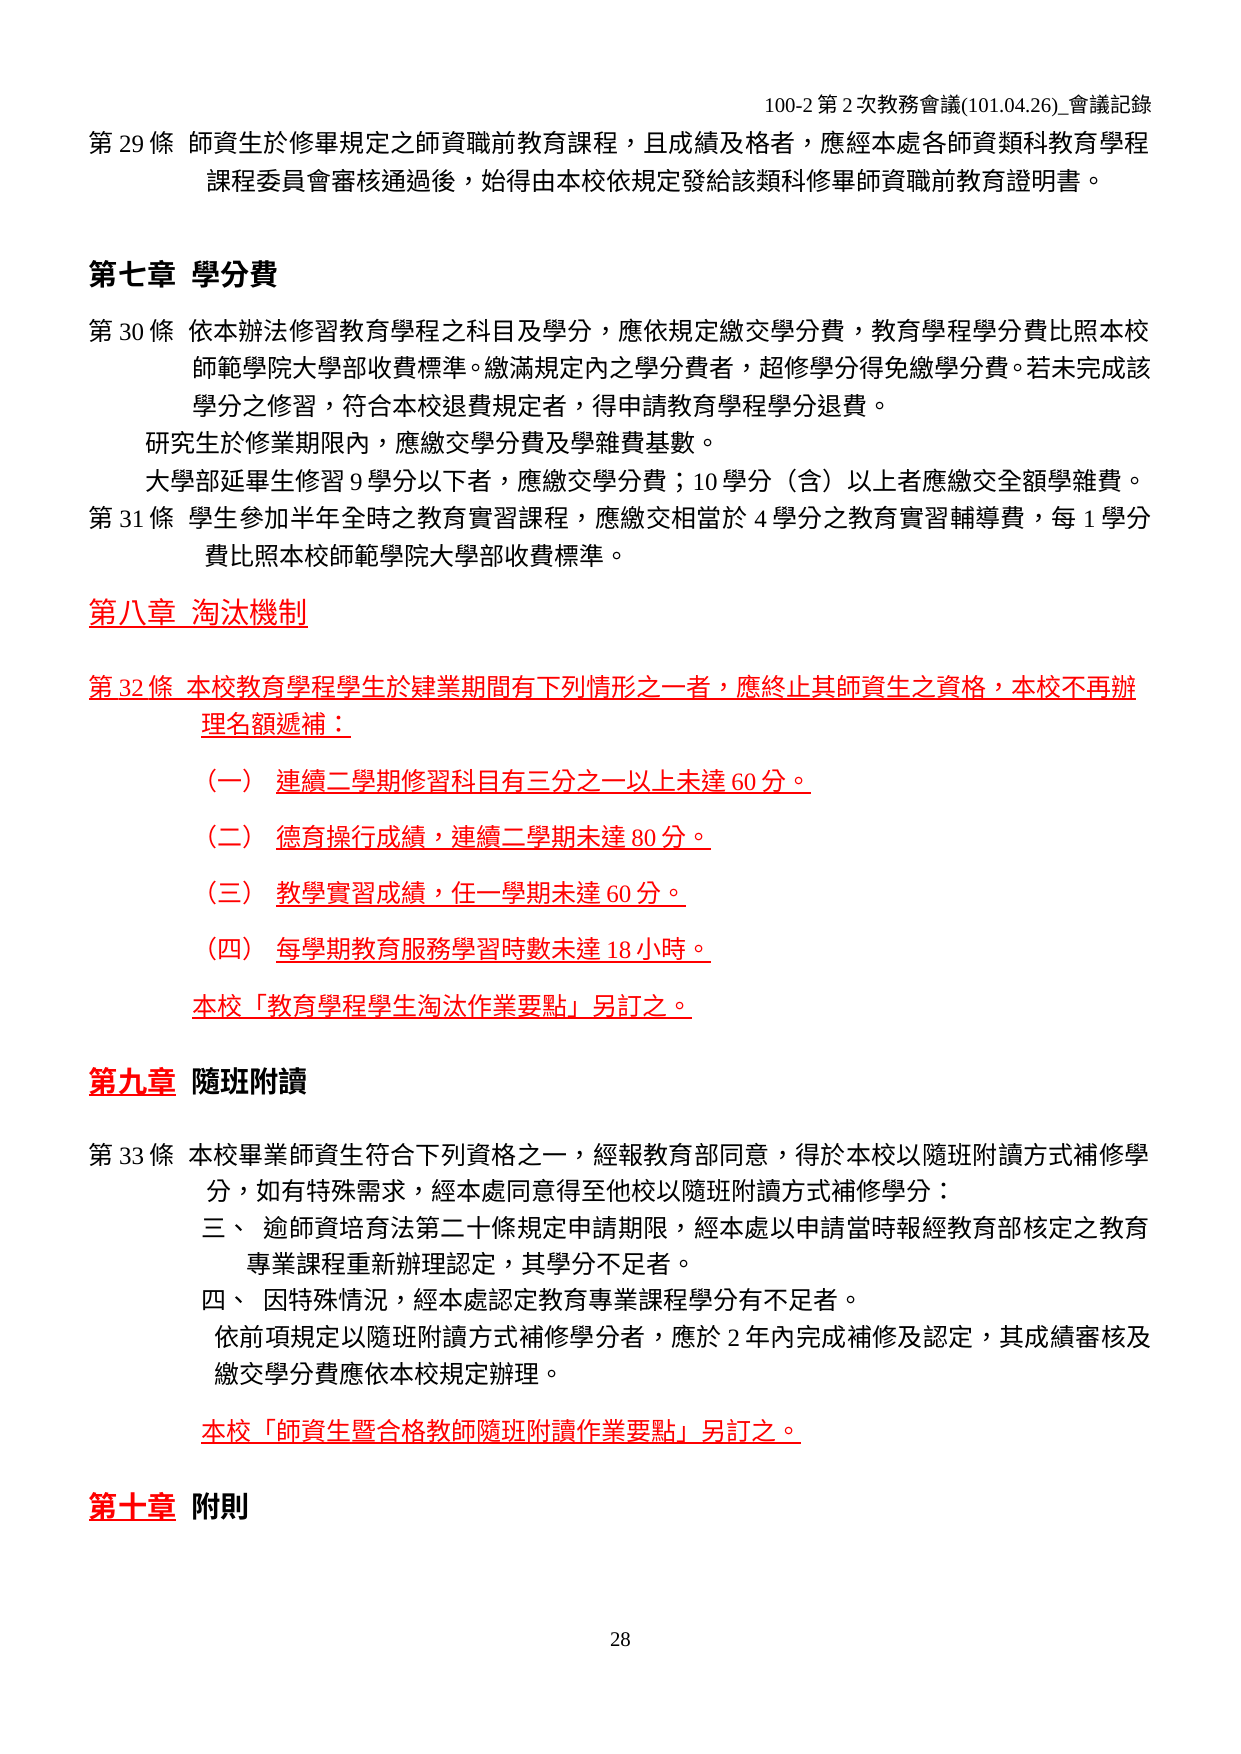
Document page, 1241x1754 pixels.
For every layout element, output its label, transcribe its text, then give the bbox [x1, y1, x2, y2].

text 第30條 依本辦法修習教育學程之科目及學分，應依規定繳交學分費，教育學程學分費比照本校師範學院大學部收費標準。繳滿規定內之學分費者，超修學分得免繳學分費。若未完成該學分之修習，符合本校退費規定者，得申請教育學程學分退費。 [89, 311, 1152, 423]
text 第33條 本校畢業師資生符合下列資格之一，經報教育部同意，得於本校以隨班附讀方式補修學分，如有特殊需求，經本處同意得至他校以隨班附讀方式補修學分： [89, 1136, 1152, 1208]
list 因特殊情況，經本處認定教育專業課程學分有不足者。 [201, 1281, 1152, 1317]
list 逾師資培育法第二十條規定申請期限，經本處以申請當時報經教育部核定之教育專業課程重新辦理認定，其學分不足者。 [201, 1208, 1152, 1281]
text 第十章 附則 [89, 1467, 1152, 1542]
text 本校「師資生暨合格教師隨班附讀作業要點」另訂之。 [201, 1411, 1152, 1448]
text 研究生於修業期限內，應繳交學分費及學雜費基數。 [89, 423, 1152, 461]
text 本校「教育學程學生淘汰作業要點」另訂之。 [192, 986, 1152, 1023]
text 大學部延畢生修習9學分以下者，應繳交學分費；10學分（含）以上者應繳交全額學雜費。 [89, 461, 1152, 498]
list 教學實習成績，任一學期未達60分。 [192, 873, 1152, 911]
list 連續二學期修習科目有三分之一以上未達60分。 [192, 761, 1152, 798]
list 每學期教育服務學習時數未達18小時。 [192, 929, 1152, 967]
text 依前項規定以隨班附讀方式補修學分者，應於2年內完成補修及認定，其成績審核及繳交學分費應依本校規定辦理。 [214, 1317, 1152, 1392]
text 第31條 學生參加半年全時之教育實習課程，應繳交相當於4學分之教育實習輔導費，每1學分費比照本校師範學院大學部收費標準。 [89, 498, 1152, 573]
text 第29條 師資生於修畢規定之師資職前教育課程，且成績及格者，應經本處各師資類科教育學程課程委員會審核通過後，始得由本校依規定發給該類科修畢師資職前教育證明書。 [89, 123, 1152, 198]
list 德育操行成績，連續二學期未達80分。 [192, 817, 1152, 854]
text 第八章 淘汰機制 [89, 573, 1152, 648]
text 第九章 隨班附讀 [89, 1042, 1152, 1117]
text 第32條 本校教育學程學生於肄業期間有下列情形之一者，應終止其師資生之資格，本校不再辦理名額遞補： [89, 667, 1152, 742]
text 第七章 學分費 [89, 236, 1152, 311]
